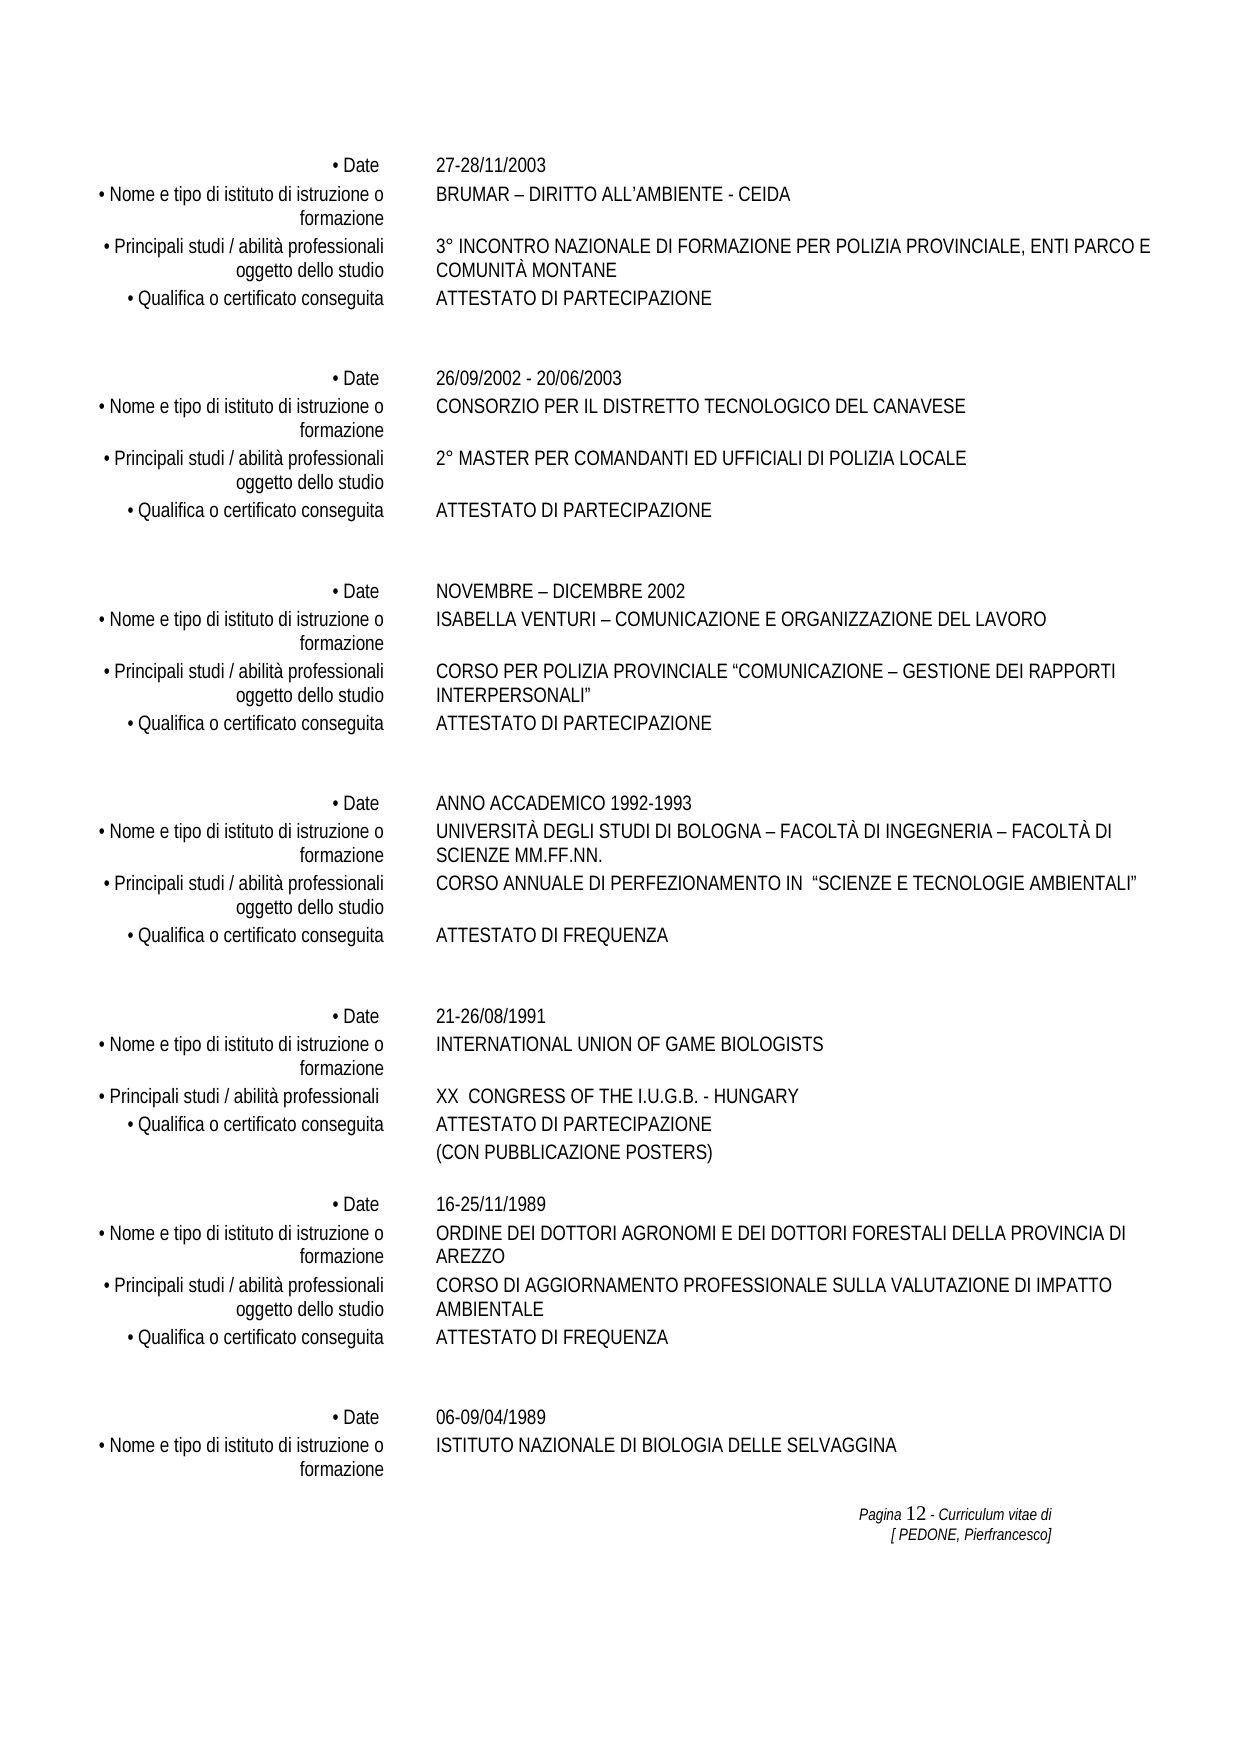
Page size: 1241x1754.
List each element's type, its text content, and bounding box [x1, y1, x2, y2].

table_header 16-25/11/1989 [425, 1190, 1178, 1218]
table_cell [395, 1271, 424, 1323]
table_cell UNIVERSITÀ DEGLI STUDI DI BOLOGNA – FACOLTÀ DI INGEGNERIA – FACOLTÀ DI SCIENZE MM.FF.NN. [425, 817, 1178, 869]
table_cell • Nome e tipo di istituto di istruzione o formazione [78, 605, 395, 657]
table_cell [78, 1138, 395, 1166]
table_cell [395, 1110, 424, 1138]
table_cell • Qualifica o certificato conseguita [78, 921, 395, 949]
table_header [395, 364, 424, 392]
table_cell [395, 179, 424, 231]
table_cell BRUMAR – DIRITTO ALL’AMBIENTE - CEIDA [425, 179, 1178, 231]
table_cell • Principali studi / abilità professionali oggetto dello studio [78, 1271, 395, 1323]
table_cell [395, 950, 424, 978]
table_cell [78, 312, 395, 340]
table_cell [425, 737, 1178, 765]
table_cell [395, 1030, 424, 1082]
table_cell [395, 99, 424, 127]
table_cell • Qualifica o certificato conseguita [78, 496, 395, 524]
table_cell [395, 444, 424, 496]
table_cell 2° MASTER PER COMANDANTI ED UFFICIALI DI POLIZIA LOCALE [425, 444, 1178, 496]
table_cell • Qualifica o certificato conseguita [78, 284, 395, 312]
table_cell 3° INCONTRO NAZIONALE DI FORMAZIONE PER POLIZIA PROVINCIALE, ENTI PARCO E COMUNITÀ MONTANE [425, 231, 1178, 283]
table_header NOVEMBRE – DICEMBRE 2002 [425, 576, 1178, 604]
table_cell CONSORZIO PER IL DISTRETTO TECNOLOGICO DEL CANAVESE [425, 392, 1178, 444]
table_cell ATTESTATO DI PARTECIPAZIONE [425, 709, 1178, 737]
table_header [395, 1190, 424, 1218]
table_header • Date [78, 1403, 395, 1431]
table_cell [395, 312, 424, 340]
table_cell • Nome e tipo di istituto di istruzione o formazione [78, 817, 395, 869]
table_cell [395, 1082, 424, 1110]
table_cell [425, 312, 1178, 340]
table_cell ATTESTATO DI PARTECIPAZIONE [425, 284, 1178, 312]
table_header • Date [78, 576, 395, 604]
table_cell (CON PUBBLICAZIONE POSTERS) [425, 1138, 1178, 1166]
table_header 26/09/2002 - 20/06/2003 [425, 364, 1178, 392]
table_cell • Nome e tipo di istituto di istruzione o formazione [78, 1431, 395, 1483]
table_cell [395, 737, 424, 765]
table_header • Date [78, 364, 395, 392]
table_header [395, 789, 424, 817]
table_cell • Principali studi / abilità professionali oggetto dello studio [78, 869, 395, 921]
table_cell • Qualifica o certificato conseguita [78, 1323, 395, 1351]
table_header [395, 151, 424, 179]
table_cell ISABELLA VENTURI – COMUNICAZIONE E ORGANIZZAZIONE DEL LAVORO [425, 605, 1178, 657]
table_header • Date [78, 1190, 395, 1218]
table_cell [395, 709, 424, 737]
table_cell [78, 1351, 395, 1379]
table_cell ATTESTATO DI PARTECIPAZIONE [425, 1110, 1178, 1138]
table_cell • Principali studi / abilità professionali oggetto dello studio [78, 657, 395, 709]
table_cell ATTESTATO DI FREQUENZA [425, 921, 1178, 949]
table_cell [395, 657, 424, 709]
table_cell [395, 817, 424, 869]
table_cell [395, 524, 424, 552]
table_cell ORDINE DEI DOTTORI AGRONOMI E DEI DOTTORI FORESTALI DELLA PROVINCIA DI AREZZO [425, 1219, 1178, 1271]
table_cell [78, 737, 395, 765]
table_cell • Nome e tipo di istituto di istruzione o formazione [78, 179, 395, 231]
table_cell [78, 950, 395, 978]
table_cell • Nome e tipo di istituto di istruzione o formazione [78, 1030, 395, 1082]
table_cell • Nome e tipo di istituto di istruzione o formazione [78, 1219, 395, 1271]
table_cell ATTESTATO DI PARTECIPAZIONE [425, 496, 1178, 524]
table_header [395, 1403, 424, 1431]
table_cell CORSO DI AGGIORNAMENTO PROFESSIONALE SULLA VALUTAZIONE DI IMPATTO AMBIENTALE [425, 1271, 1178, 1323]
table_cell • Qualifica o certificato conseguita [78, 1110, 395, 1138]
table_cell [395, 1138, 424, 1166]
table_cell [425, 950, 1178, 978]
table_cell [395, 1323, 424, 1351]
table_header [395, 1002, 424, 1030]
table_cell • Principali studi / abilità professionali oggetto dello studio [78, 231, 395, 283]
table_header • Date [78, 1002, 395, 1030]
table_cell CORSO ANNUALE DI PERFEZIONAMENTO IN “SCIENZE E TECNOLOGIE AMBIENTALI” [425, 869, 1178, 921]
table_cell [395, 1351, 424, 1379]
table_cell [395, 231, 424, 283]
table_cell [78, 99, 395, 127]
table_cell [395, 869, 424, 921]
table_cell ATTESTATO DI FREQUENZA [425, 1323, 1178, 1351]
table_cell [425, 524, 1178, 552]
table_cell [425, 99, 1178, 127]
table_header • Date [78, 151, 395, 179]
table_cell • Qualifica o certificato conseguita [78, 709, 395, 737]
table_cell INTERNATIONAL UNION OF GAME BIOLOGISTS [425, 1030, 1178, 1082]
table_cell [78, 524, 395, 552]
table_cell [395, 921, 424, 949]
table_cell [395, 284, 424, 312]
table_cell [395, 605, 424, 657]
table_header 21-26/08/1991 [425, 1002, 1178, 1030]
table_header • Date [78, 789, 395, 817]
table_cell • Principali studi / abilità professionali [78, 1082, 395, 1110]
table_cell [395, 1219, 424, 1271]
table_cell XX CONGRESS OF THE I.U.G.B. - HUNGARY [425, 1082, 1178, 1110]
table_header 06-09/04/1989 [425, 1403, 1178, 1431]
table_header [395, 576, 424, 604]
table_header ANNO ACCADEMICO 1992-1993 [425, 789, 1178, 817]
table_cell [425, 1351, 1178, 1379]
table_cell • Nome e tipo di istituto di istruzione o formazione [78, 392, 395, 444]
table_cell ISTITUTO NAZIONALE DI BIOLOGIA DELLE SELVAGGINA [425, 1431, 1178, 1483]
table_cell [395, 1431, 424, 1483]
table_cell • Principali studi / abilità professionali oggetto dello studio [78, 444, 395, 496]
table_cell [395, 496, 424, 524]
table_header 27-28/11/2003 [425, 151, 1178, 179]
table_cell CORSO PER POLIZIA PROVINCIALE “COMUNICAZIONE – GESTIONE DEI RAPPORTI INTERPERSONALI” [425, 657, 1178, 709]
table_cell [395, 392, 424, 444]
